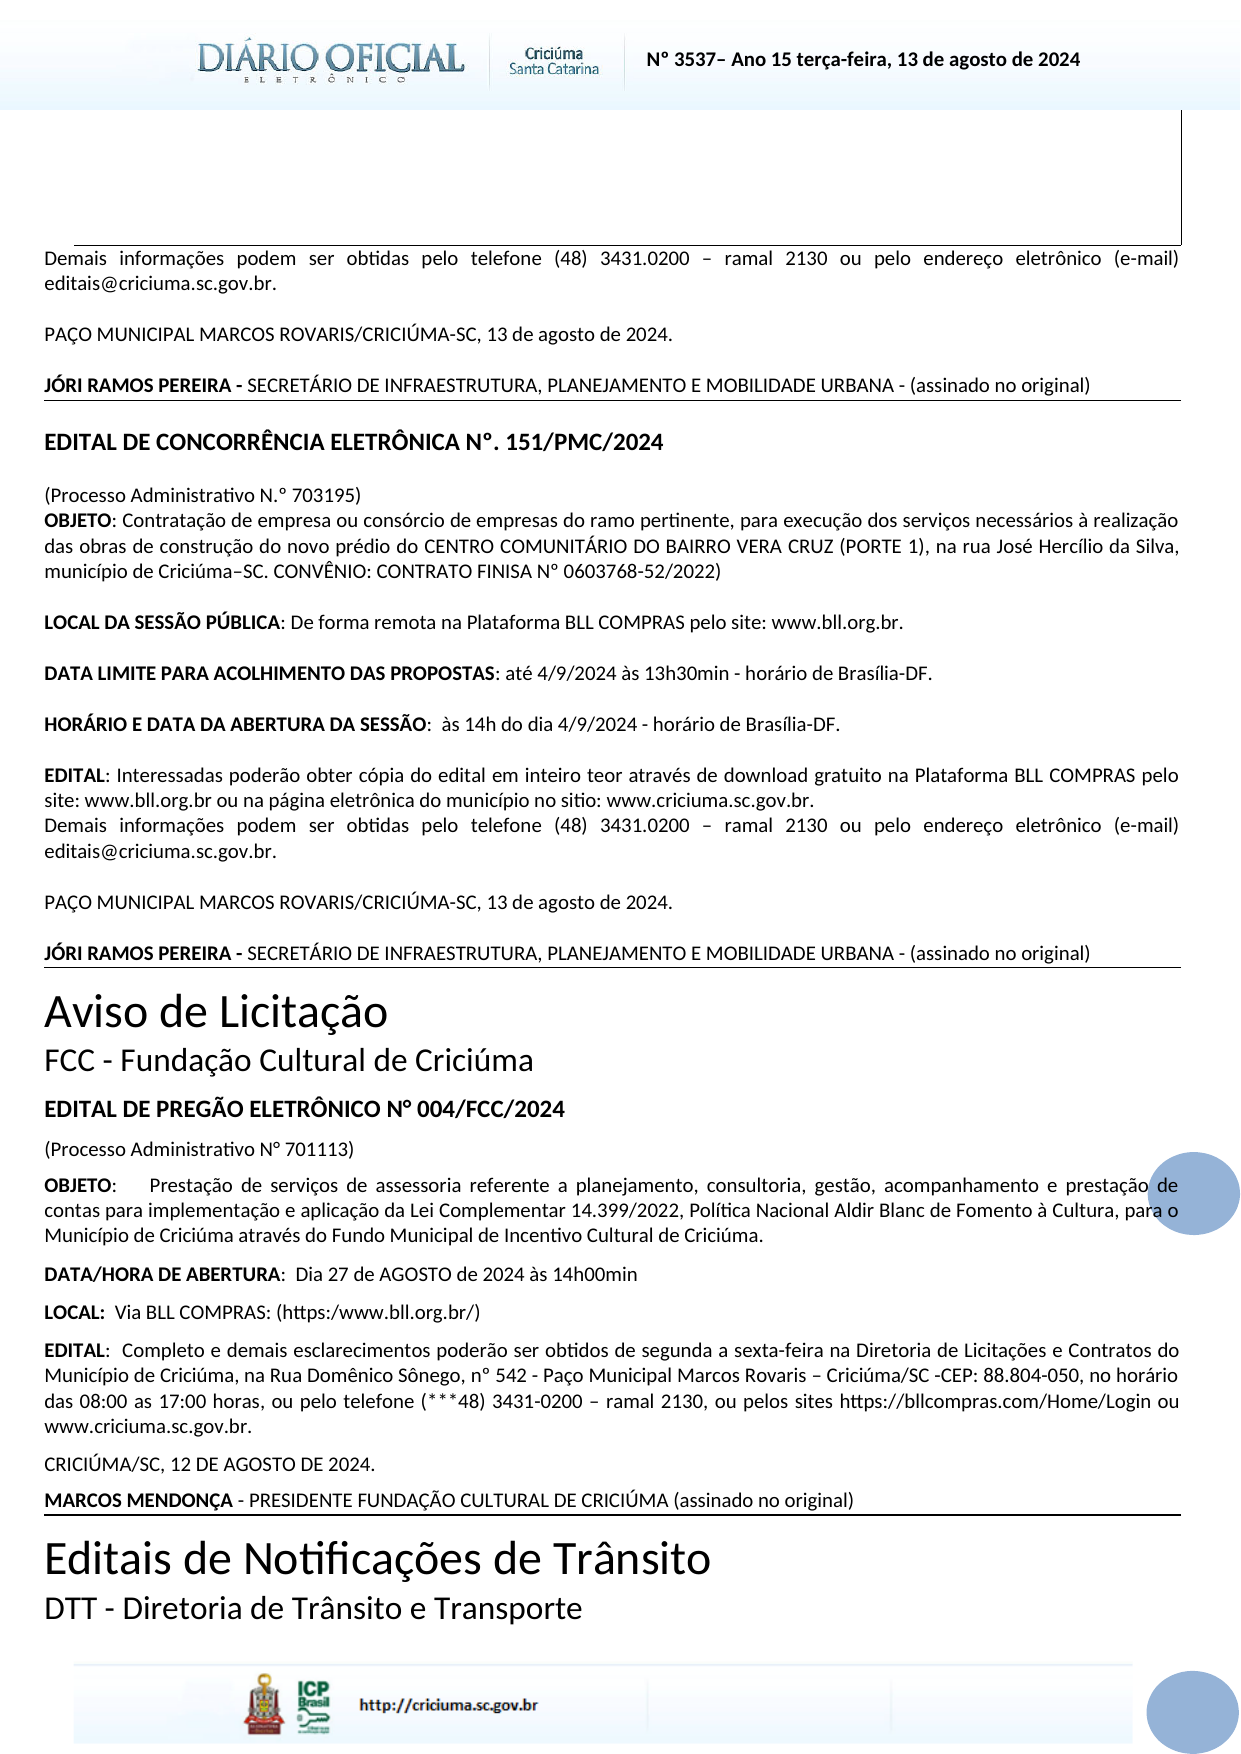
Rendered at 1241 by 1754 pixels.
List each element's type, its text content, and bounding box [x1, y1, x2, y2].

text Demais informações podem ser obtidas pelo telefone (48) 3431.0200 – ramal 2130 ou pelo endereço eletrônico (e-mail) editais@criciuma.sc.gov.br. [44, 245, 1181, 296]
text Aviso de Licitação [44, 981, 1181, 1039]
text JÓRI RAMOS PEREIRA - SECRETÁRIO DE INFRAESTRUTURA, PLANEJAMENTO E MOBILIDADE URBANA - (assinado no original) [44, 372, 1181, 400]
text PAÇO MUNICIPAL MARCOS ROVARIS/CRICIÚMA-SC, 13 de agosto de 2024. [44, 889, 1181, 914]
text CRICIÚMA/SC, 12 DE AGOSTO DE 2024. [44, 1451, 1181, 1477]
text DATA LIMITE PARA ACOLHIMENTO DAS PROPOSTAS: até 4/9/2024 às 13h30min - horário de Brasília-DF. [44, 660, 1181, 686]
text EDITAL: Interessadas poderão obter cópia do edital em inteiro teor através de download gratuito na Plataforma BLL COMPRAS pelo site: www.bll.org.br ou na página eletrônica do município no sitio: www.criciuma.sc.gov.br. [44, 762, 1181, 813]
text Demais informações podem ser obtidas pelo telefone (48) 3431.0200 – ramal 2130 ou pelo endereço eletrônico (e-mail) editais@criciuma.sc.gov.br. [44, 813, 1181, 863]
text LOCAL DA SESSÃO PÚBLICA: De forma remota na Plataforma BLL COMPRAS pelo site: www.bll.org.br. [44, 609, 1181, 635]
text HORÁRIO E DATA DA ABERTURA DA SESSÃO: às 14h do dia 4/9/2024 - horário de Brasília-DF. [44, 711, 1181, 736]
text FCC - Fundação Cultural de Criciúma [44, 1039, 1181, 1080]
text LOCAL: Via BLL COMPRAS: (https:/www.bll.org.br/) [44, 1299, 1181, 1324]
text (Processo Administrativo N.º 703195) [44, 482, 1181, 508]
text PAÇO MUNICIPAL MARCOS ROVARIS/CRICIÚMA-SC, 13 de agosto de 2024. [44, 321, 1181, 347]
text JÓRI RAMOS PEREIRA - SECRETÁRIO DE INFRAESTRUTURA, PLANEJAMENTO E MOBILIDADE URBANA - (assinado no original) [44, 940, 1181, 967]
text (Processo Administrativo N° 701113) [44, 1136, 1181, 1162]
text OBJETO: Contratação de empresa ou consórcio de empresas do ramo pertinente, para execução dos serviços necessários à realização das obras de construção do novo prédio do CENTRO COMUNITÁRIO DO BAIRRO VERA CRUZ (PORTE 1), na rua José Hercílio da Silva, município de Criciúma–SC. CONVÊNIO: CONTRATO FINISA Nº 0603768-52/2022) [44, 508, 1181, 584]
text OBJETO: Prestação de serviços de assessoria referente a planejamento, consultoria, gestão, acompanhamento e prestação de contas para implementação e aplicação da Lei Complementar 14.399/2022, Política Nacional Aldir Blanc de Fomento à Cultura, para o Município de Criciúma através do Fundo Municipal de Incentivo Cultural de Criciúma. [44, 1172, 1181, 1248]
text EDITAL: Completo e demais esclarecimentos poderão ser obtidos de segunda a sexta-feira na Diretoria de Licitações e Contratos do Município de Criciúma, na Rua Domênico Sônego, nº 542 - Paço Municipal Marcos Rovaris – Criciúma/SC -CEP: 88.804-050, no horário das 08:00 as 17:00 horas, ou pelo telefone (***48) 3431-0200 – ramal 2130, ou pelos sites https://bllcompras.com/Home/Login ou www.criciuma.sc.gov.br. [44, 1337, 1181, 1439]
text DATA/HORA DE ABERTURA: Dia 27 de AGOSTO de 2024 às 14h00min [44, 1261, 1181, 1286]
text EDITAL DE PREGÃO ELETRÔNICO N° 004/FCC/2024 [44, 1093, 1181, 1123]
text DTT - Diretoria de Trânsito e Transporte [44, 1587, 1181, 1627]
text Editais de Notificações de Trânsito [44, 1528, 1181, 1587]
text MARCOS MENDONÇA - PRESIDENTE FUNDAÇÃO CULTURAL DE CRICIÚMA (assinado no original) [44, 1487, 1181, 1514]
text EDITAL DE CONCORRÊNCIA ELETRÔNICA Nº. 151/PMC/2024 [44, 426, 1181, 457]
